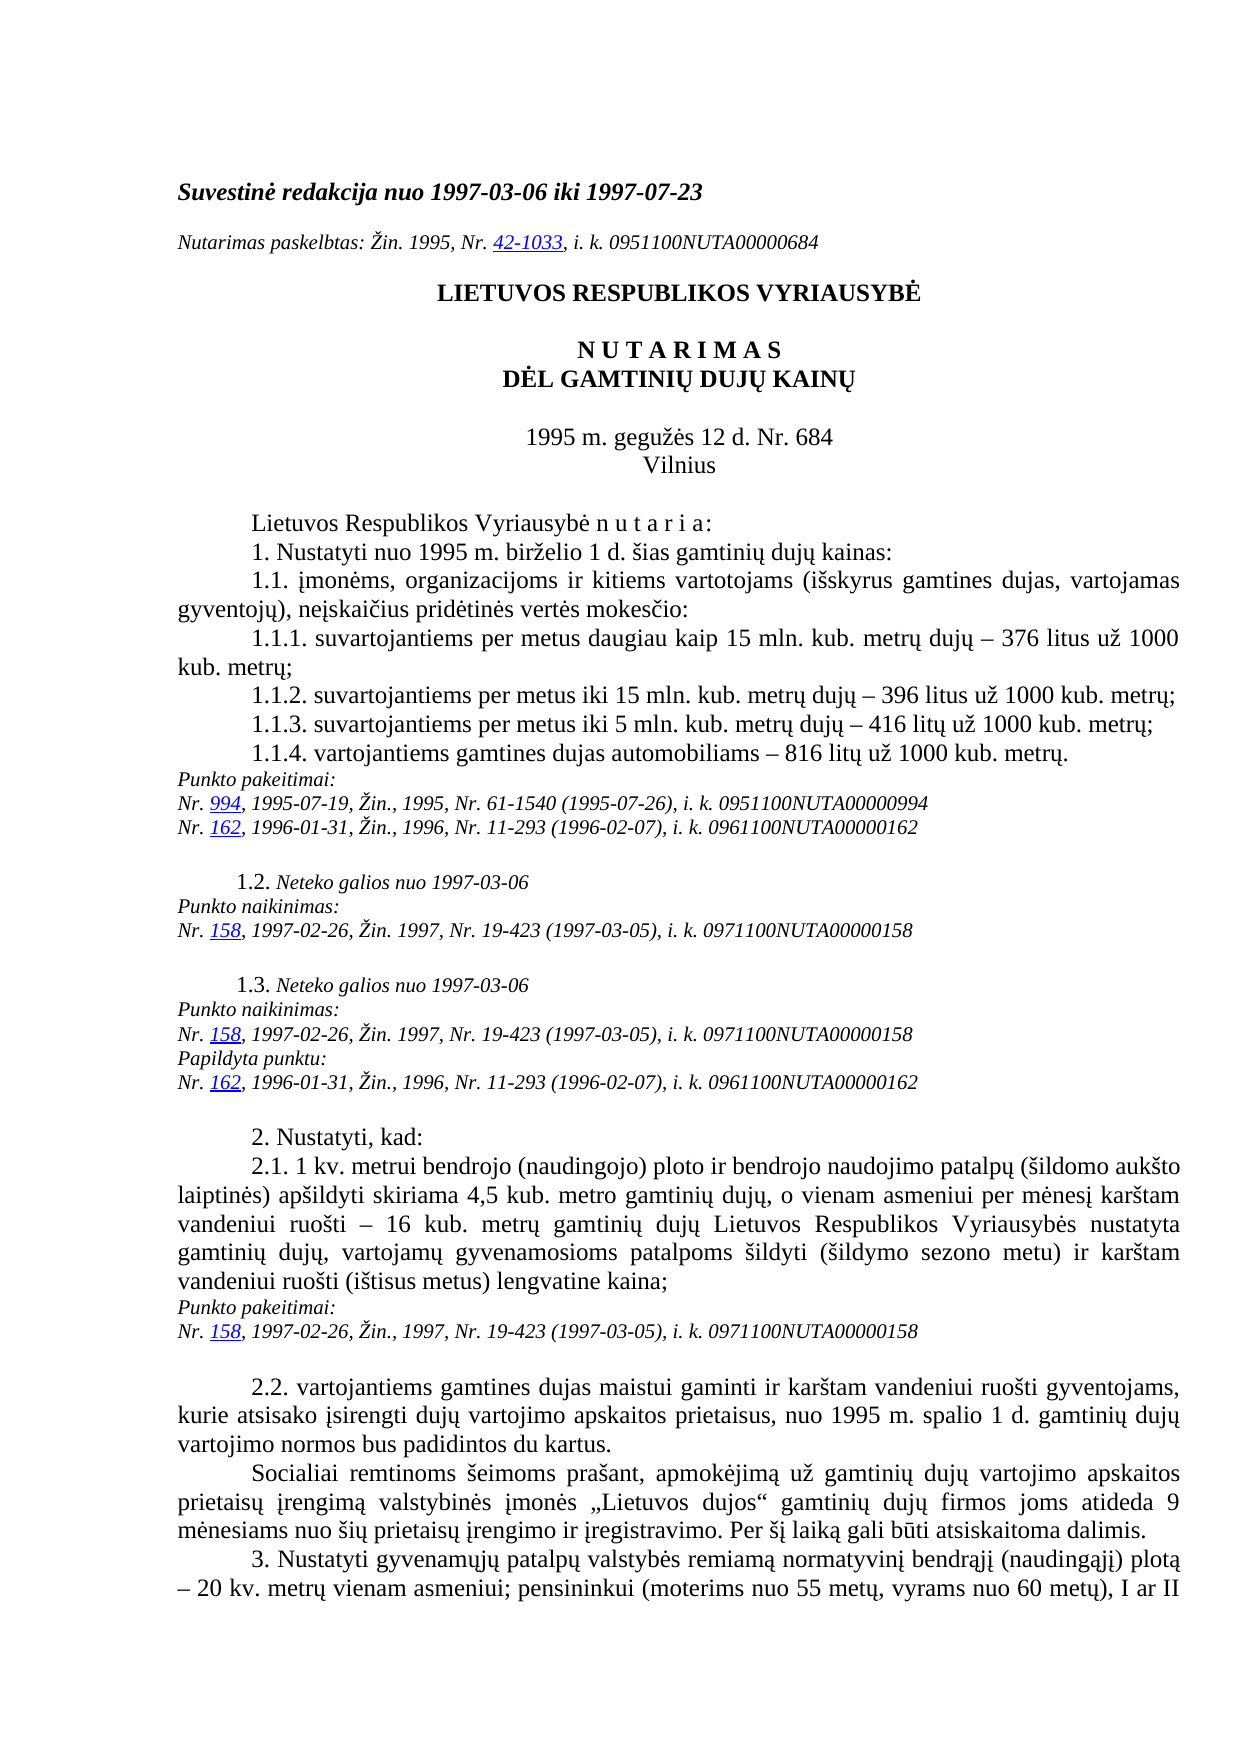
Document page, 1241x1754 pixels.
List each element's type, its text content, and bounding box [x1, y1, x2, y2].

text 1.3. Neteko galios nuo 1997-03-06 [177, 971, 1181, 997]
text 1.1.1. suvartojantiems per metus daugiau kaip 15 mln. kub. metrų dujų – 376 litus už 1000 kub. metrų; [177, 623, 1181, 681]
text Papildyta punktu: [177, 1046, 1181, 1069]
text Nutarimas paskelbtas: Žin. 1995, Nr. 42-1033, i. k. 0951100NUTA00000684 [177, 230, 1181, 254]
text 1995 m. gegužės 12 d. Nr. 684 [177, 422, 1181, 451]
text Punkto pakeitimai: [177, 1295, 1181, 1319]
text 2.2. vartojantiems gamtines dujas maistui gaminti ir karštam vandeniui ruošti gyventojams, kurie atsisako įsirengti dujų vartojimo apskaitos prietaisus, nuo 1995 m. spalio 1 d. gamtinių dujų vartojimo normos bus padidintos du kartus. [177, 1372, 1181, 1458]
text 2.1. 1 kv. metrui bendrojo (naudingojo) ploto ir bendrojo naudojimo patalpų (šildomo aukšto laiptinės) apšildyti skiriama 4,5 kub. metro gamtinių dujų, o vienam asmeniui per mėnesį karštam vandeniui ruošti – 16 kub. metrų gamtinių dujų Lietuvos Respublikos Vyriausybės nustatyta gamtinių dujų, vartojamų gyvenamosioms patalpoms šildyti (šildymo sezono metu) ir karštam vandeniui ruošti (ištisus metus) lengvatine kaina; [177, 1151, 1181, 1295]
text Suvestinė redakcija nuo 1997-03-06 iki 1997-07-23 [177, 177, 1181, 206]
text 1.1.2. suvartojantiems per metus iki 15 mln. kub. metrų dujų – 396 litus už 1000 kub. metrų; [177, 681, 1181, 709]
text DĖL GAMTINIŲ DUJŲ KAINŲ [177, 364, 1181, 393]
text Vilnius [177, 451, 1181, 479]
text N U T A R I M A S [177, 336, 1181, 364]
text Nr. 158, 1997-02-26, Žin. 1997, Nr. 19-423 (1997-03-05), i. k. 0971100NUTA00000158 [177, 1021, 1181, 1046]
text 2. Nustatyti, kad: [177, 1122, 1181, 1151]
text Punkto pakeitimai: [177, 767, 1181, 791]
text 1.2. Neteko galios nuo 1997-03-06 [177, 868, 1181, 894]
text Nr. 158, 1997-02-26, Žin. 1997, Nr. 19-423 (1997-03-05), i. k. 0971100NUTA00000158 [177, 918, 1181, 942]
text Nr. 994, 1995-07-19, Žin., 1995, Nr. 61-1540 (1995-07-26), i. k. 0951100NUTA00000994 [177, 791, 1181, 815]
text Lietuvos Respublikos Vyriausybė nutaria: [177, 508, 1181, 537]
text Punkto naikinimas: [177, 894, 1181, 918]
text 3. Nustatyti gyvenamųjų patalpų valstybės remiamą normatyvinį bendrąjį (naudingąjį) plotą – 20 kv. metrų vienam asmeniui; pensininkui (moterims nuo 55 metų, vyrams nuo 60 metų), I ar II [177, 1544, 1181, 1602]
text LIETUVOS RESPUBLIKOS VYRIAUSYBĖ [177, 278, 1181, 307]
text Nr. 162, 1996-01-31, Žin., 1996, Nr. 11-293 (1996-02-07), i. k. 0961100NUTA00000162 [177, 815, 1181, 839]
text Nr. 162, 1996-01-31, Žin., 1996, Nr. 11-293 (1996-02-07), i. k. 0961100NUTA00000162 [177, 1069, 1181, 1094]
text 1. Nustatyti nuo 1995 m. birželio 1 d. šias gamtinių dujų kainas: [177, 537, 1181, 566]
text Punkto naikinimas: [177, 997, 1181, 1021]
text Nr. 158, 1997-02-26, Žin., 1997, Nr. 19-423 (1997-03-05), i. k. 0971100NUTA00000158 [177, 1319, 1181, 1343]
text Socialiai remtinoms šeimoms prašant, apmokėjimą už gamtinių dujų vartojimo apskaitos prietaisų įrengimą valstybinės įmonės „Lietuvos dujos“ gamtinių dujų firmos joms atideda 9 mėnesiams nuo šių prietaisų įrengimo ir įregistravimo. Per šį laiką gali būti atsiskaitoma dalimis. [177, 1458, 1181, 1544]
text 1.1.4. vartojantiems gamtines dujas automobiliams – 816 litų už 1000 kub. metrų. [177, 738, 1181, 767]
text 1.1.3. suvartojantiems per metus iki 5 mln. kub. metrų dujų – 416 litų už 1000 kub. metrų; [177, 709, 1181, 738]
text 1.1. įmonėms, organizacijoms ir kitiems vartotojams (išskyrus gamtines dujas, vartojamas gyventojų), neįskaičius pridėtinės vertės mokesčio: [177, 566, 1181, 623]
